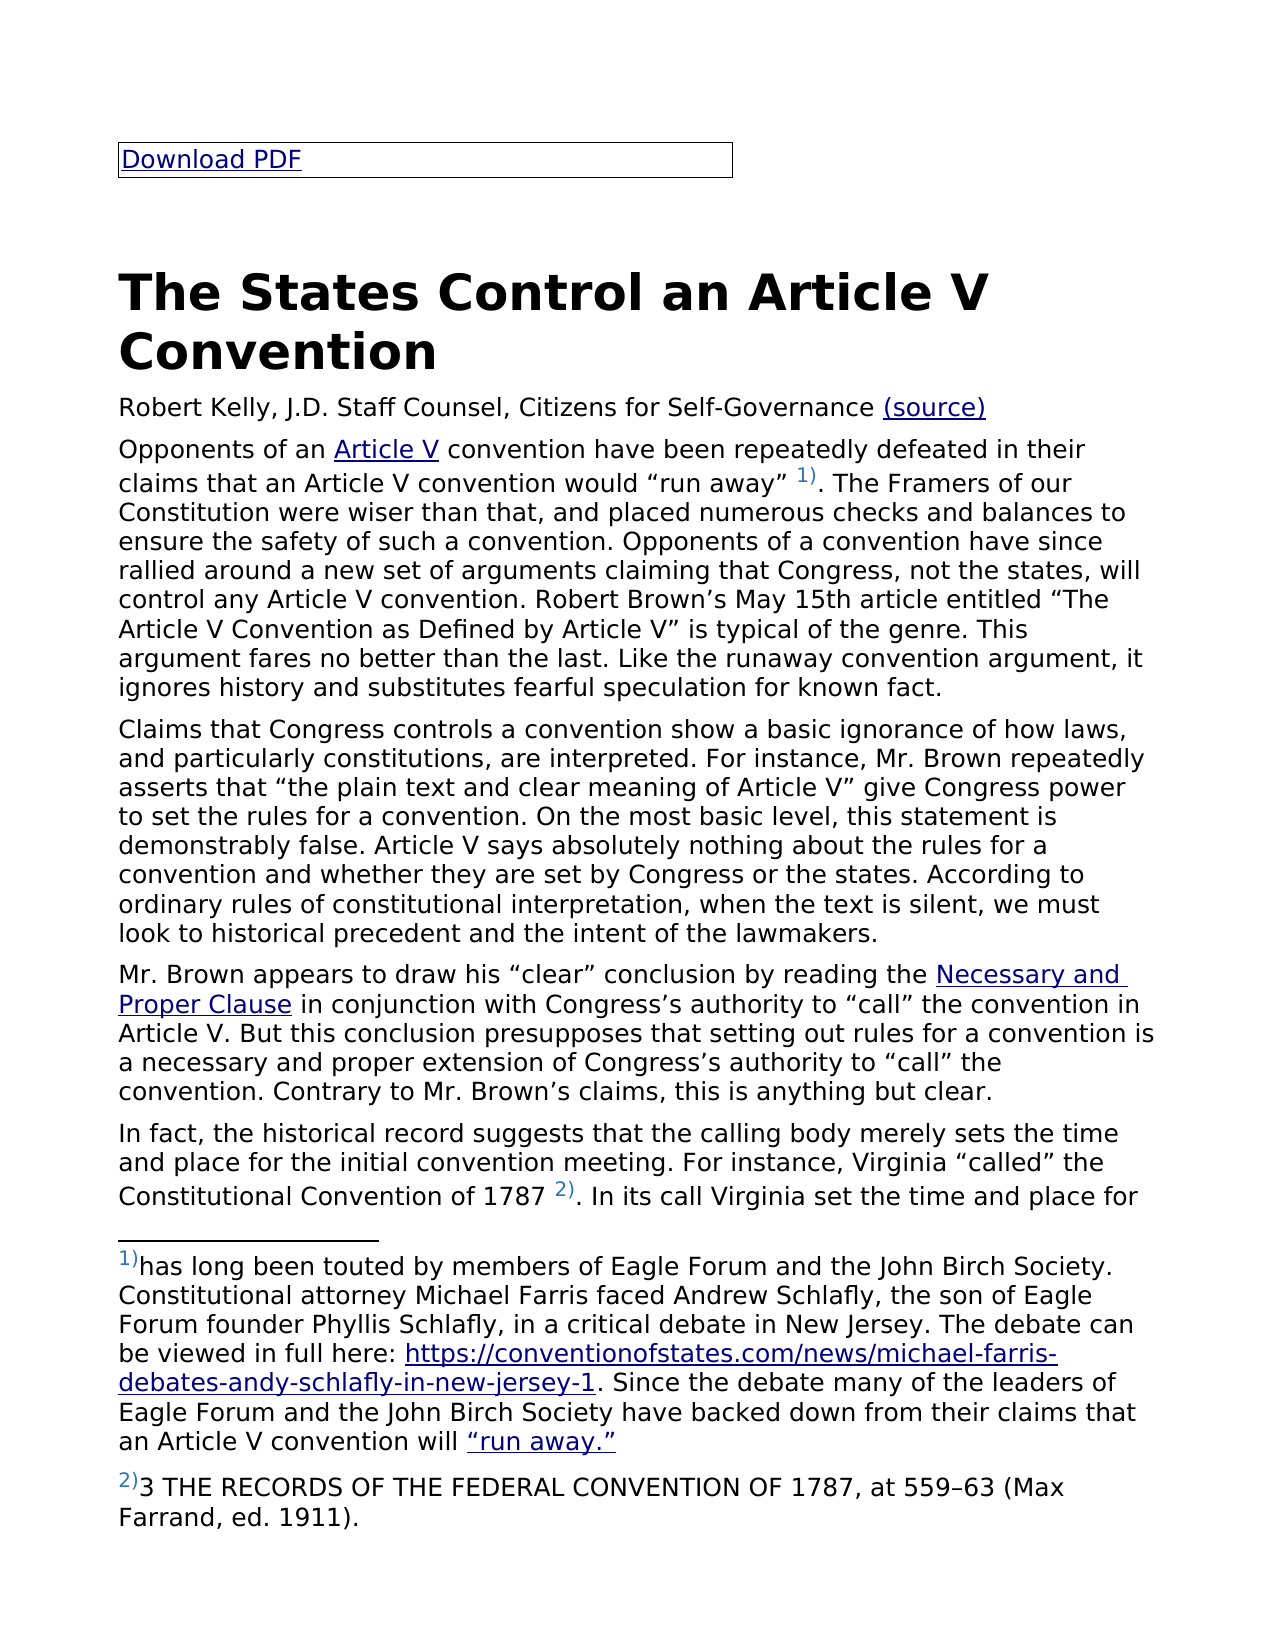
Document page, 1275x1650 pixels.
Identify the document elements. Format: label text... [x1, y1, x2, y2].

text In fact, the historical record suggests that the calling body merely sets the time and place for the initial convention meeting. For instance, Virginia “called” the Constitutional Convention of 1787 . In its call Virginia set the time and place for [118, 1119, 1157, 1211]
text Mr. Brown appears to draw his “clear” conclusion by reading the Necessary and Proper Clause in conjunction with Congress’s authority to “call” the convention in Article V. But this conclusion presupposes that setting out rules for a convention is a necessary and proper extension of Congress’s authority to “call” the convention. Contrary to Mr. Brown’s claims, this is anything but clear. [118, 961, 1157, 1107]
text 3 THE RECORDS OF THE FEDERAL CONVENTION OF 1787, at 559–63 (Max Farrand, ed. 1911). [118, 1469, 1157, 1532]
table_header Download PDF [119, 143, 732, 177]
subtitle The States Control an Article V Convention [118, 264, 1157, 381]
text Robert Kelly, J.D. Staff Counsel, Citizens for Self-Governance (source) [118, 393, 1157, 422]
text has long been touted by members of Eagle Forum and the John Birch Society. Constitutional attorney Michael Farris faced Andrew Schlafly, the son of Eagle Forum founder Phyllis Schlafly, in a critical debate in New Jersey. The debate can be viewed in full here: https://conventionofstates.com/news/michael-farris-debates-andy-schlafly-in-new-jersey-1. Since the debate many of the leaders of Eagle Forum and the John Birch Society have backed down from their claims that an Article V convention will “run away.” [118, 1247, 1157, 1456]
text Claims that Congress controls a convention show a basic ignorance of how laws, and particularly constitutions, are interpreted. For instance, Mr. Brown repeatedly asserts that “the plain text and clear meaning of Article V” give Congress power to set the rules for a convention. On the most basic level, this statement is demonstrably false. Article V says absolutely nothing about the rules for a convention and whether they are set by Congress or the states. According to ordinary rules of constitutional interpretation, when the text is silent, we must look to historical precedent and the intent of the lawmakers. [118, 715, 1157, 948]
text Opponents of an Article V convention have been repeatedly defeated in their claims that an Article V convention would “run away” . The Framers of our Constitution were wiser than that, and placed numerous checks and balances to ensure the safety of such a convention. Opponents of a convention have since rallied around a new set of arguments claiming that Congress, not the states, will control any Article V convention. Robert Brown’s May 15th article entitled “The Article V Convention as Defined by Article V” is typical of the genre. This argument fares no better than the last. Like the runaway convention argument, it ignores history and substitutes fearful speculation for known fact. [118, 435, 1157, 702]
